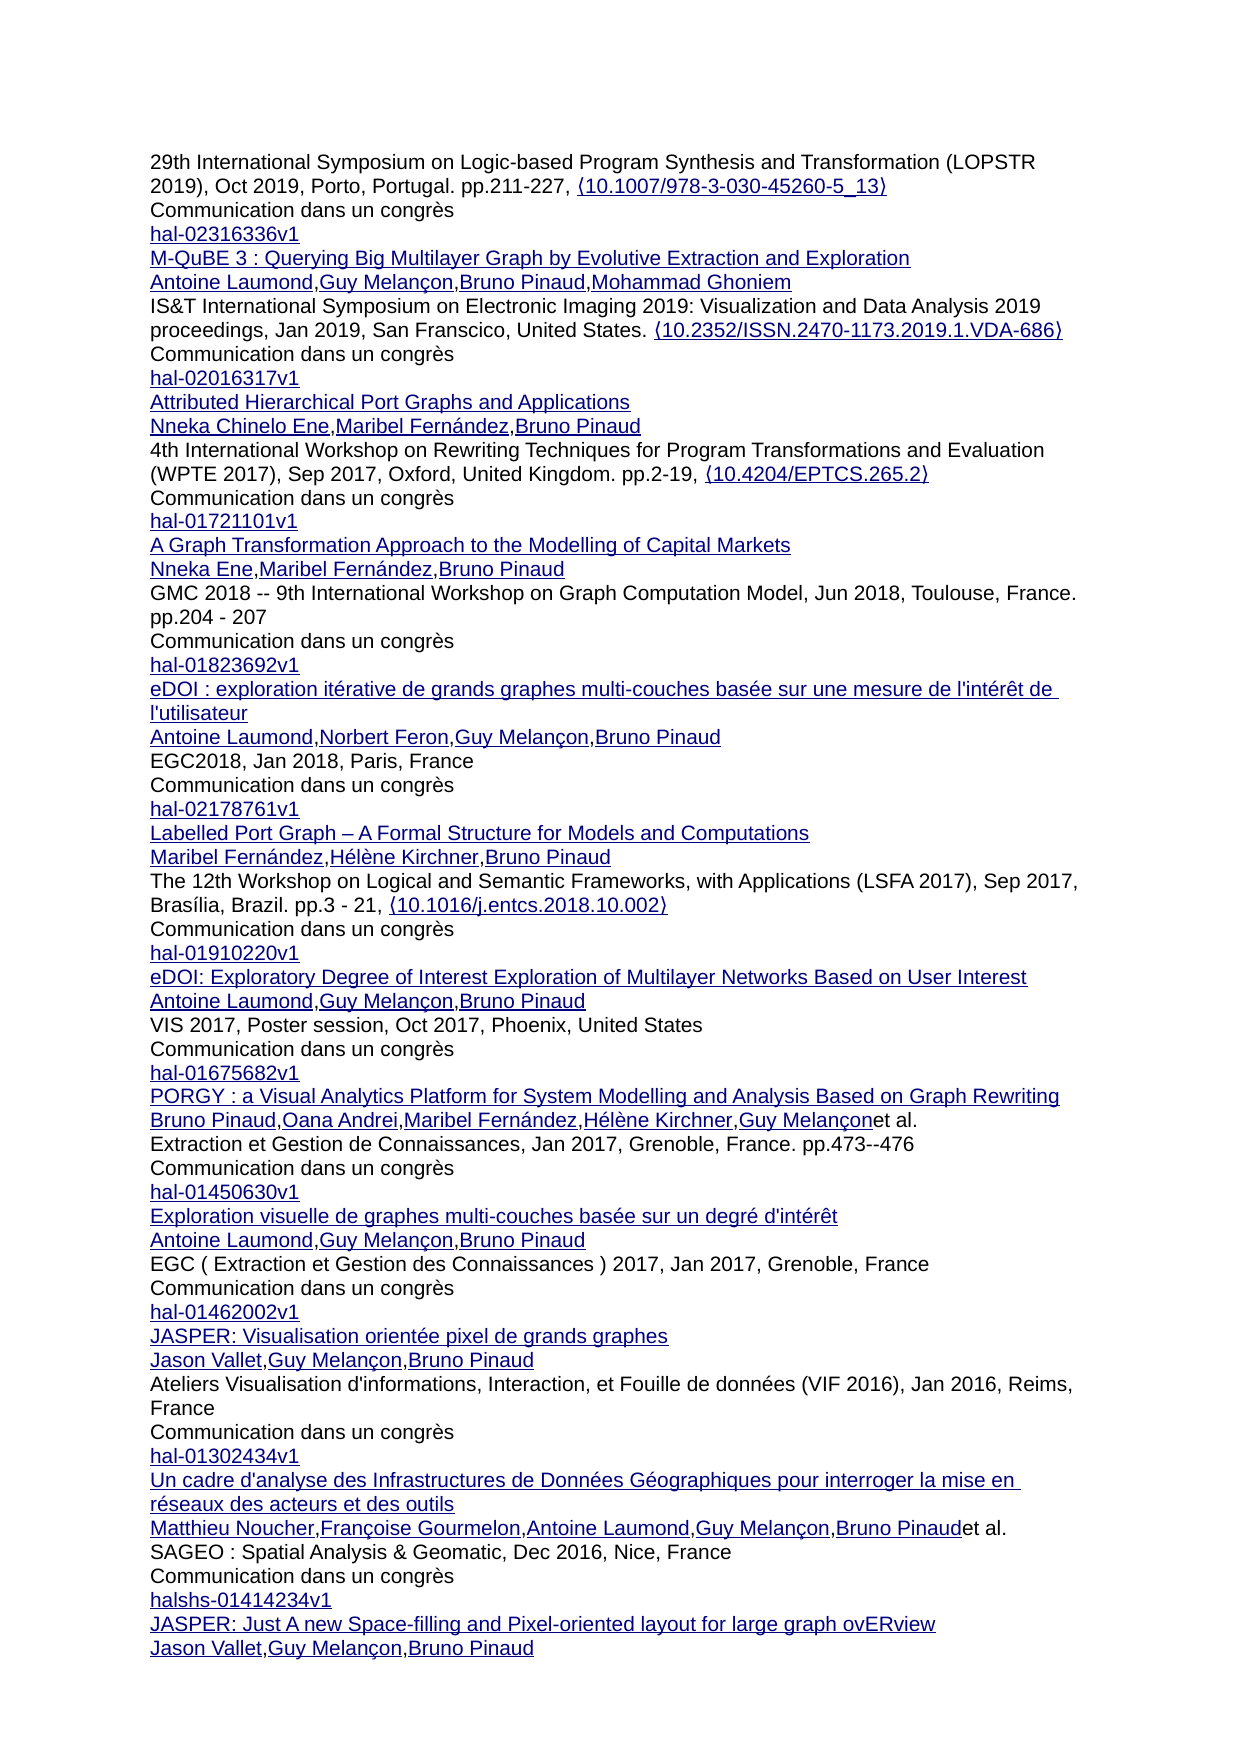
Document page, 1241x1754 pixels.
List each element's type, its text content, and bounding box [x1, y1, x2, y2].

table_cell JASPER: Visualisation orientée pixel de grands graphes Jason Vallet,Guy Melançon,Bruno Pinaud Ateliers Visualisation d'informations, Interaction, et Fouille de données (VIF 2016), Jan 2016, Reims, France Communication dans un congrès hal-01302434v1 [150, 1324, 1090, 1468]
table_cell JASPER: Just A new Space-filling and Pixel-oriented layout for large graph ovERview Jason Vallet,Guy Melançon,Bruno Pinaud [150, 1611, 1090, 1659]
table_cell Attributed Hierarchical Port Graphs and Applications Nneka Chinelo Ene,Maribel Fernández,Bruno Pinaud 4th International Workshop on Rewriting Techniques for Program Transformations and Evaluation (WPTE 2017), Sep 2017, Oxford, United Kingdom. pp.2-19, ⟨10.4204/EPTCS.265.2⟩ Communication dans un congrès hal-01721101v1 [150, 390, 1090, 533]
table_cell 29th International Symposium on Logic-based Program Synthesis and Transformation (LOPSTR 2019), Oct 2019, Porto, Portugal. pp.211-227, ⟨10.1007/978-3-030-45260-5_13⟩ Communication dans un congrès hal-02316336v1 [150, 150, 1090, 246]
table_cell Exploration visuelle de graphes multi-couches basée sur un degré d'intérêt Antoine Laumond,Guy Melançon,Bruno Pinaud EGC ( Extraction et Gestion des Connaissances ) 2017, Jan 2017, Grenoble, France Communication dans un congrès hal-01462002v1 [150, 1204, 1090, 1324]
table_cell eDOI: Exploratory Degree of Interest Exploration of Multilayer Networks Based on User Interest Antoine Laumond,Guy Melançon,Bruno Pinaud VIS 2017, Poster session, Oct 2017, Phoenix, United States Communication dans un congrès hal-01675682v1 [150, 965, 1090, 1084]
table_cell Un cadre d'analyse des Infrastructures de Données Géographiques pour interroger la mise en réseaux des acteurs et des outils Matthieu Noucher,Françoise Gourmelon,Antoine Laumond,Guy Melançon,Bruno Pinaudet al. SAGEO : Spatial Analysis & Geomatic, Dec 2016, Nice, France Communication dans un congrès halshs-01414234v1 [150, 1468, 1090, 1611]
table_cell A Graph Transformation Approach to the Modelling of Capital Markets Nneka Ene,Maribel Fernández,Bruno Pinaud GMC 2018 -- 9th International Workshop on Graph Computation Model, Jun 2018, Toulouse, France. pp.204 - 207 Communication dans un congrès hal-01823692v1 [150, 533, 1090, 677]
table_cell eDOI : exploration itérative de grands graphes multi-couches basée sur une mesure de l'intérêt de l'utilisateur Antoine Laumond,Norbert Feron,Guy Melançon,Bruno Pinaud EGC2018, Jan 2018, Paris, France Communication dans un congrès hal-02178761v1 [150, 677, 1090, 821]
table_cell PORGY : a Visual Analytics Platform for System Modelling and Analysis Based on Graph Rewriting Bruno Pinaud,Oana Andrei,Maribel Fernández,Hélène Kirchner,Guy Melançonet al. Extraction et Gestion de Connaissances, Jan 2017, Grenoble, France. pp.473--476 Communication dans un congrès hal-01450630v1 [150, 1084, 1090, 1204]
table_cell Labelled Port Graph – A Formal Structure for Models and Computations Maribel Fernández,Hélène Kirchner,Bruno Pinaud The 12th Workshop on Logical and Semantic Frameworks, with Applications (LSFA 2017), Sep 2017, Brasília, Brazil. pp.3 - 21, ⟨10.1016/j.entcs.2018.10.002⟩ Communication dans un congrès hal-01910220v1 [150, 821, 1090, 964]
table_cell M-QuBE 3 : Querying Big Multilayer Graph by Evolutive Extraction and Exploration Antoine Laumond,Guy Melançon,Bruno Pinaud,Mohammad Ghoniem IS&T International Symposium on Electronic Imaging 2019: Visualization and Data Analysis 2019 proceedings, Jan 2019, San Franscico, United States. ⟨10.2352/ISSN.2470-1173.2019.1.VDA-686⟩ Communication dans un congrès hal-02016317v1 [150, 246, 1090, 389]
